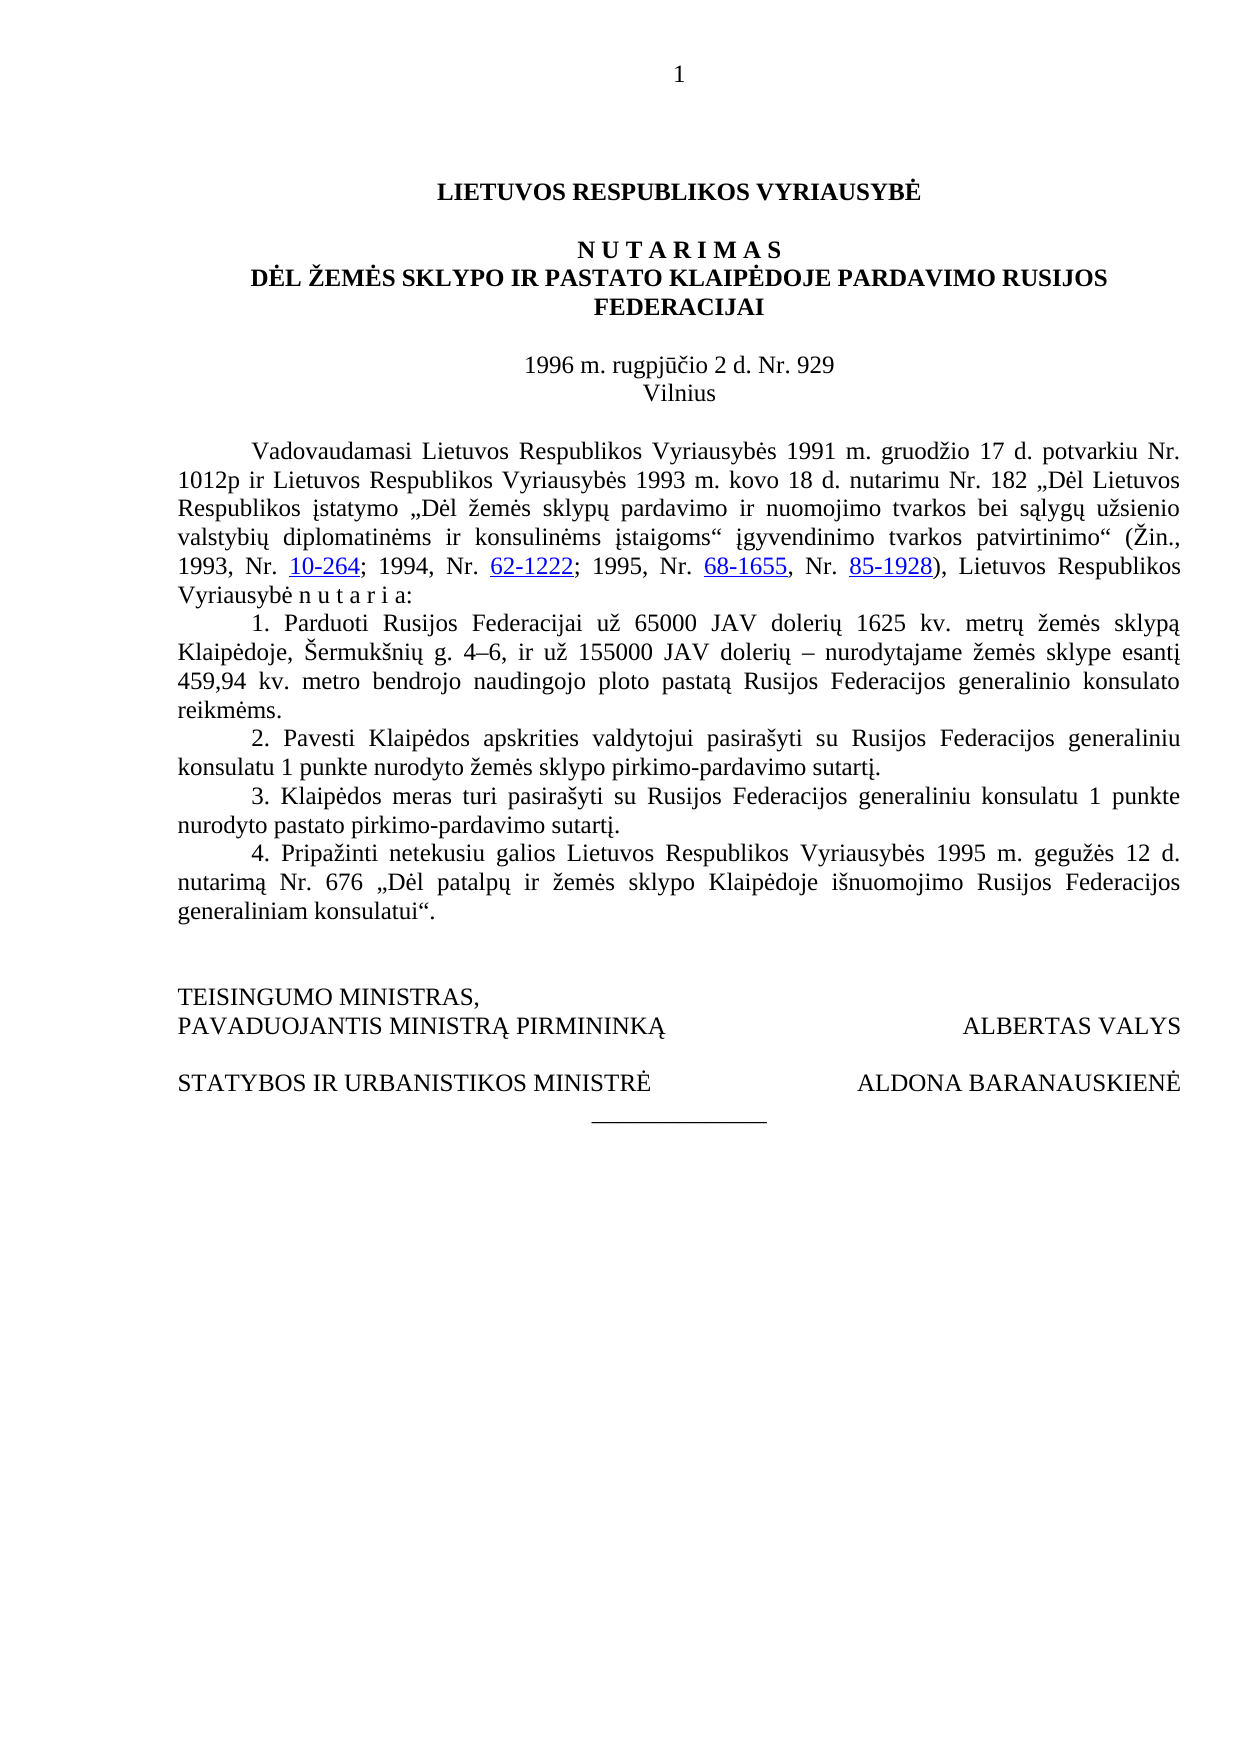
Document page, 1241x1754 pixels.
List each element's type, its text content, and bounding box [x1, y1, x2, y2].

text DĖL ŽEMĖS SKLYPO IR PASTATO KLAIPĖDOJE PARDAVIMO RUSIJOS FEDERACIJAI [177, 263, 1181, 321]
text 3. Klaipėdos meras turi pasirašyti su Rusijos Federacijos generaliniu konsulatu 1 punkte nurodyto pastato pirkimo-pardavimo sutartį. [177, 781, 1181, 838]
text 2. Pavesti Klaipėdos apskrities valdytojui pasirašyti su Rusijos Federacijos generaliniu konsulatu 1 punkte nurodyto žemės sklypo pirkimo-pardavimo sutartį. [177, 723, 1181, 781]
text LIETUVOS RESPUBLIKOS VYRIAUSYBĖ [177, 177, 1181, 206]
text ______________ [177, 1097, 1181, 1126]
text N U T A R I M A S [177, 235, 1181, 263]
text TEISINGUMO MINISTRAS, [177, 982, 1181, 1011]
text PAVADUOJANTIS MINISTRĄ PIRMININKĄ ALBERTAS VALYS [177, 1011, 1181, 1040]
text Vilnius [177, 378, 1181, 407]
text Vadovaudamasi Lietuvos Respublikos Vyriausybės 1991 m. gruodžio 17 d. potvarkiu Nr. 1012p ir Lietuvos Respublikos Vyriausybės 1993 m. kovo 18 d. nutarimu Nr. 182 „Dėl Lietuvos Respublikos įstatymo „Dėl žemės sklypų pardavimo ir nuomojimo tvarkos bei sąlygų užsienio valstybių diplomatinėms ir konsulinėms įstaigoms“ įgyvendinimo tvarkos patvirtinimo“ (Žin., 1993, Nr. 10-264; 1994, Nr. 62-1222; 1995, Nr. 68-1655, Nr. 85-1928), Lietuvos Respublikos Vyriausybė nutaria: [177, 436, 1181, 608]
text 1996 m. rugpjūčio 2 d. Nr. 929 [177, 350, 1181, 378]
text 4. Pripažinti netekusiu galios Lietuvos Respublikos Vyriausybės 1995 m. gegužės 12 d. nutarimą Nr. 676 „Dėl patalpų ir žemės sklypo Klaipėdoje išnuomojimo Rusijos Federacijos generaliniam konsulatui“. [177, 838, 1181, 925]
text STATYBOS IR URBANISTIKOS MINISTRĖ ALDONA BARANAUSKIENĖ [177, 1068, 1181, 1097]
text 1. Parduoti Rusijos Federacijai už 65000 JAV dolerių 1625 kv. metrų žemės sklypą Klaipėdoje, Šermukšnių g. 4–6, ir už 155000 JAV dolerių – nurodytajame žemės sklype esantį 459,94 kv. metro bendrojo naudingojo ploto pastatą Rusijos Federacijos generalinio konsulato reikmėms. [177, 608, 1181, 723]
